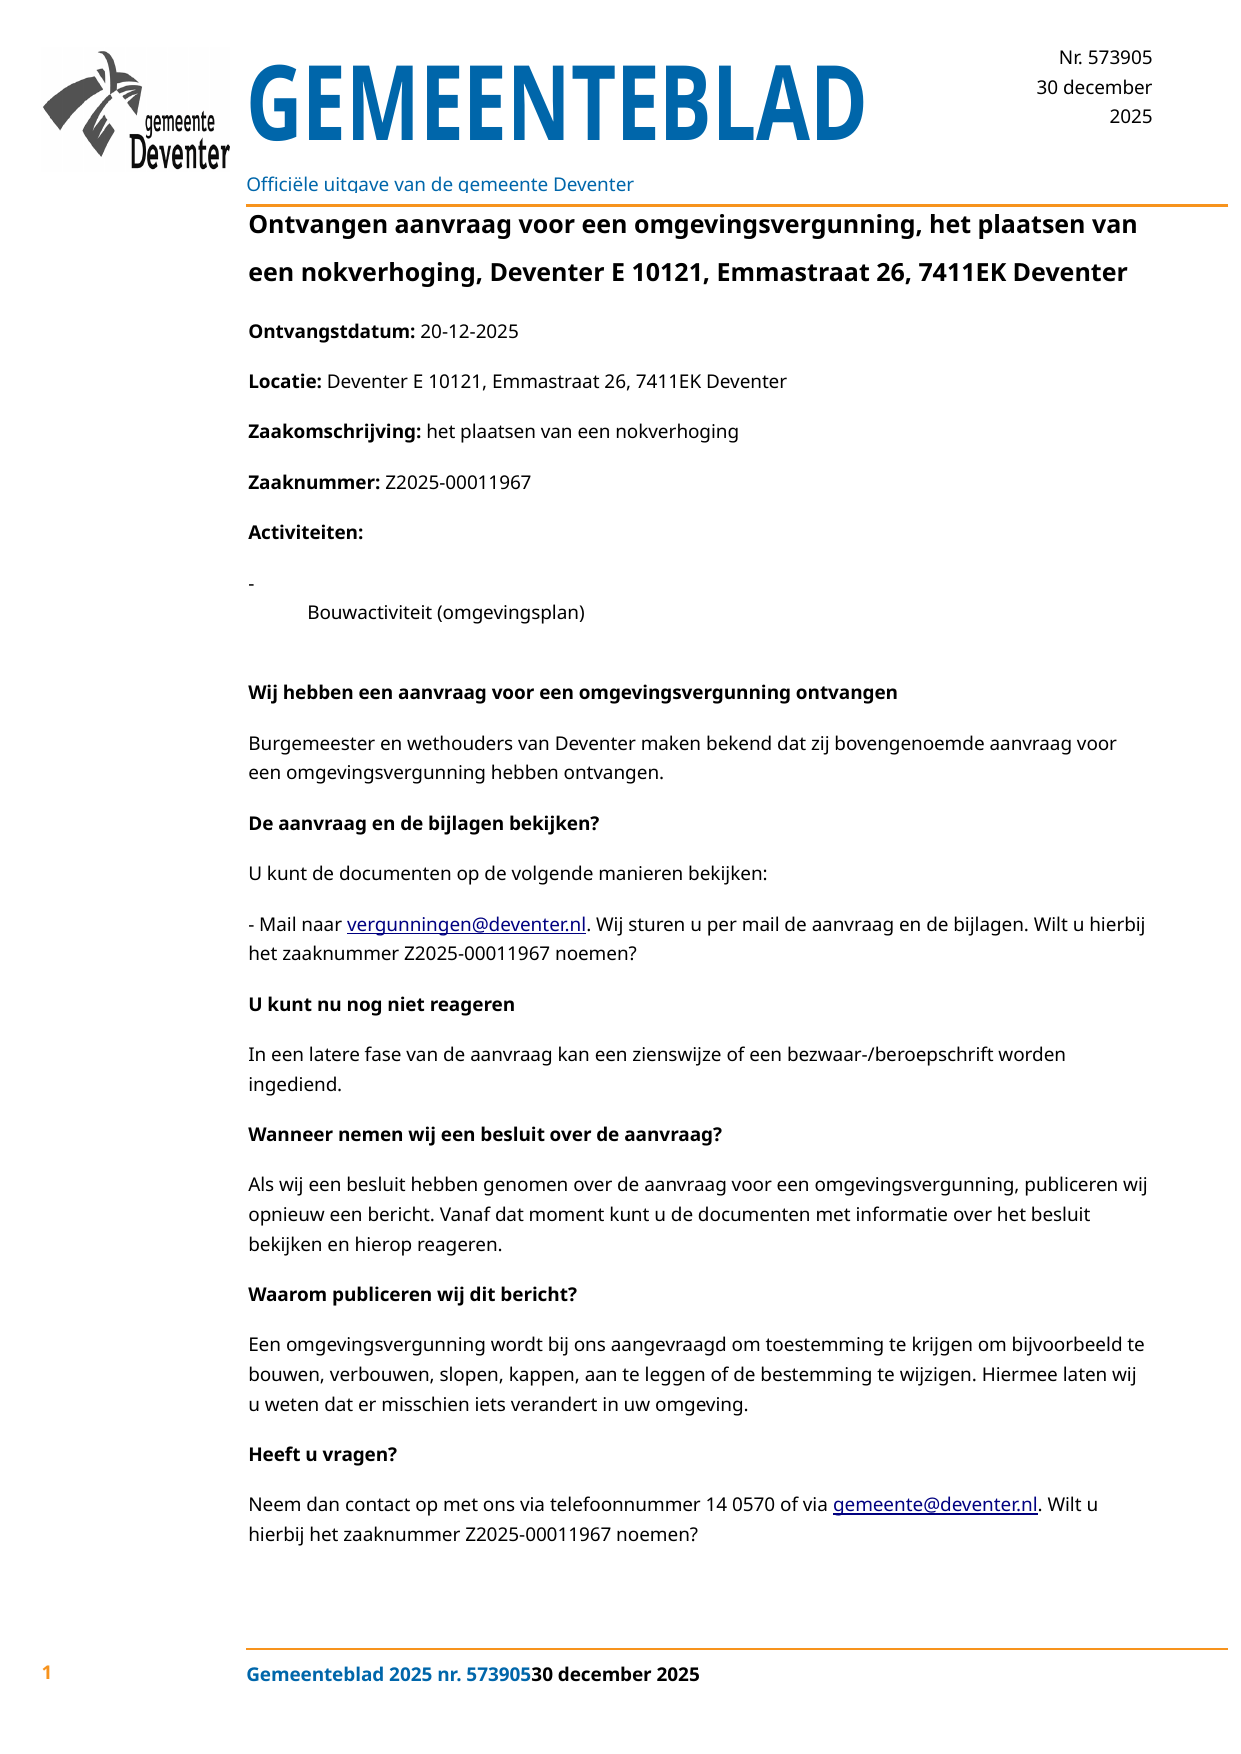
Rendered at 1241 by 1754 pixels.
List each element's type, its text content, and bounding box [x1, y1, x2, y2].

list Bouwactiviteit (omgevingsplan) [248, 599, 1152, 625]
picture [41, 47, 231, 172]
text Locatie: Deventer E 10121, Emmastraat 26, 7411EK Deventer [248, 368, 1152, 394]
text Zaaknummer: Z2025-00011967 [248, 469, 1152, 495]
text Wanneer nemen wij een besluit over de aanvraag? [248, 1121, 1152, 1147]
text In een latere fase van de aanvraag kan een zienswijze of een bezwaar-/beroepschrift worden ingediend. [248, 1041, 1152, 1097]
text Als wij een besluit hebben genomen over de aanvraag voor een omgevingsvergunning, publiceren wij opnieuw een bericht. Vanaf dat moment kunt u de documenten met informatie over het besluit bekijken en hierop reageren. [248, 1172, 1152, 1257]
text Heeft u vragen? [248, 1441, 1152, 1467]
text Neem dan contact op met ons via telefoonnummer 14 0570 of via gemeente@deventer.nl. Wilt u hierbij het zaaknummer Z2025-00011967 noemen? [248, 1492, 1152, 1547]
text Ontvangstdatum: 20-12-2025 [248, 318, 1152, 344]
text Burgemeester en wethouders van Deventer maken bekend dat zij bovengenoemde aanvraag voor een omgevingsvergunning hebben ontvangen. [248, 730, 1152, 785]
text - Mail naar vergunningen@deventer.nl. Wij sturen u per mail de aanvraag en de bijlagen. Wilt u hierbij het zaaknummer Z2025-00011967 noemen? [248, 911, 1152, 966]
text U kunt nu nog niet reageren [248, 991, 1152, 1017]
text Waarom publiceren wij dit bericht? [248, 1281, 1152, 1307]
text Ontvangen aanvraag voor een omgevingsvergunning, het plaatsen van een nokverhoging, Deventer E 10121, Emmastraat 26, 7411EK Deventer [248, 207, 1152, 288]
text Activiteiten: [248, 519, 1152, 545]
text Zaakomschrijving: het plaatsen van een nokverhoging [248, 419, 1152, 444]
text U kunt de documenten op de volgende manieren bekijken: [248, 860, 1152, 886]
text De aanvraag en de bijlagen bekijken? [248, 810, 1152, 836]
text Een omgevingsvergunning wordt bij ons aangevraagd om toestemming te krijgen om bijvoorbeeld te bouwen, verbouwen, slopen, kappen, aan te leggen of de bestemming te wijzigen. Hiermee laten wij u weten dat er misschien iets verandert in uw omgeving. [248, 1332, 1152, 1417]
text Wij hebben een aanvraag voor een omgevingsvergunning ontvangen [248, 679, 1152, 705]
